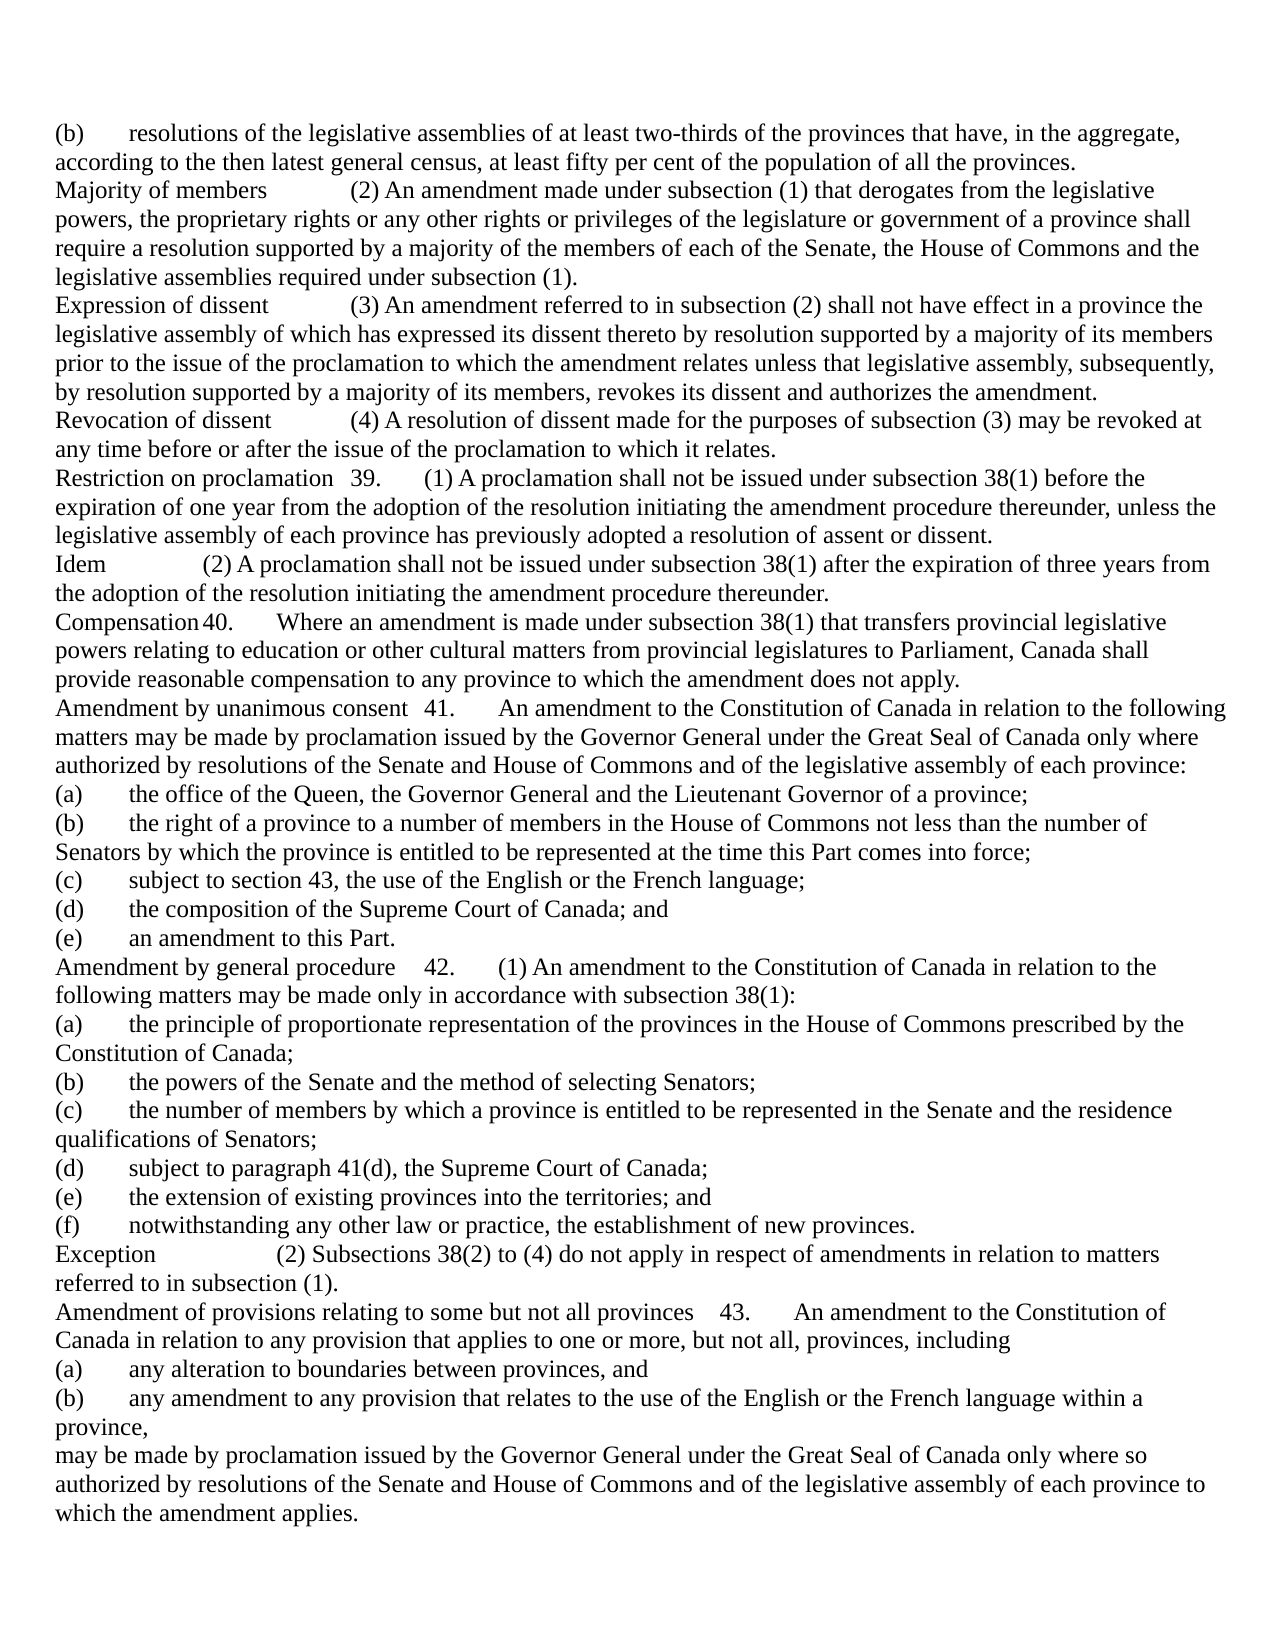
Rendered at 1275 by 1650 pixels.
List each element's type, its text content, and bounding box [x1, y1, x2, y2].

text (f) notwithstanding any other law or practice, the establishment of new provinces. [55, 1211, 1230, 1239]
text (b) the right of a province to a number of members in the House of Commons not less than the number of Senators by which the province is entitled to be represented at the time this Part comes into force; [55, 808, 1230, 866]
text Compensation 40. Where an amendment is made under subsection 38(1) that transfers provincial legislative powers relating to education or other cultural matters from provincial legislatures to Parliament, Canada shall provide reasonable compensation to any province to which the amendment does not apply. [55, 607, 1230, 693]
text Amendment by unanimous consent 41. An amendment to the Constitution of Canada in relation to the following matters may be made by proclamation issued by the Governor General under the Great Seal of Canada only where authorized by resolutions of the Senate and House of Commons and of the legislative assembly of each province: [55, 693, 1230, 779]
text (a) any alteration to boundaries between provinces, and [55, 1354, 1230, 1383]
text Majority of members (2) An amendment made under subsection (1) that derogates from the legislative powers, the proprietary rights or any other rights or privileges of the legislature or government of a province shall require a resolution supported by a majority of the members of each of the Senate, the House of Commons and the legislative assemblies required under subsection (1). [55, 176, 1230, 291]
text (e) the extension of existing provinces into the territories; and [55, 1182, 1230, 1211]
text Amendment by general procedure 42. (1) An amendment to the Constitution of Canada in relation to the following matters may be made only in accordance with subsection 38(1): [55, 952, 1230, 1009]
text Expression of dissent (3) An amendment referred to in subsection (2) shall not have effect in a province the legislative assembly of which has expressed its dissent thereto by resolution supported by a majority of its members prior to the issue of the proclamation to which the amendment relates unless that legislative assembly, subsequently, by resolution supported by a majority of its members, revokes its dissent and authorizes the amendment. [55, 291, 1230, 406]
text (b) the powers of the Senate and the method of selecting Senators; [55, 1067, 1230, 1096]
text (c) subject to section 43, the use of the English or the French language; [55, 866, 1230, 894]
text Revocation of dissent (4) A resolution of dissent made for the purposes of subsection (3) may be revoked at any time before or after the issue of the proclamation to which it relates. [55, 406, 1230, 463]
text may be made by proclamation issued by the Governor General under the Great Seal of Canada only where so authorized by resolutions of the Senate and House of Commons and of the legislative assembly of each province to which the amendment applies. [55, 1441, 1230, 1527]
text (a) the principle of proportionate representation of the provinces in the House of Commons prescribed by the Constitution of Canada; [55, 1009, 1230, 1067]
text (c) the number of members by which a province is entitled to be represented in the Senate and the residence qualifications of Senators; [55, 1096, 1230, 1153]
text (b) resolutions of the legislative assemblies of at least two-thirds of the provinces that have, in the aggregate, according to the then latest general census, at least fifty per cent of the population of all the provinces. [55, 118, 1230, 176]
text (e) an amendment to this Part. [55, 923, 1230, 952]
text (b) any amendment to any provision that relates to the use of the English or the French language within a province, [55, 1383, 1230, 1441]
text Restriction on proclamation 39. (1) A proclamation shall not be issued under subsection 38(1) before the expiration of one year from the adoption of the resolution initiating the amendment procedure thereunder, unless the legislative assembly of each province has previously adopted a resolution of assent or dissent. [55, 463, 1230, 549]
text (a) the office of the Queen, the Governor General and the Lieutenant Governor of a province; [55, 779, 1230, 808]
text (d) the composition of the Supreme Court of Canada; and [55, 894, 1230, 923]
text Idem (2) A proclamation shall not be issued under subsection 38(1) after the expiration of three years from the adoption of the resolution initiating the amendment procedure thereunder. [55, 549, 1230, 607]
text Exception (2) Subsections 38(2) to (4) do not apply in respect of amendments in relation to matters referred to in subsection (1). [55, 1239, 1230, 1297]
text (d) subject to paragraph 41(d), the Supreme Court of Canada; [55, 1153, 1230, 1182]
text Amendment of provisions relating to some but not all provinces 43. An amendment to the Constitution of Canada in relation to any provision that applies to one or more, but not all, provinces, including [55, 1297, 1230, 1354]
